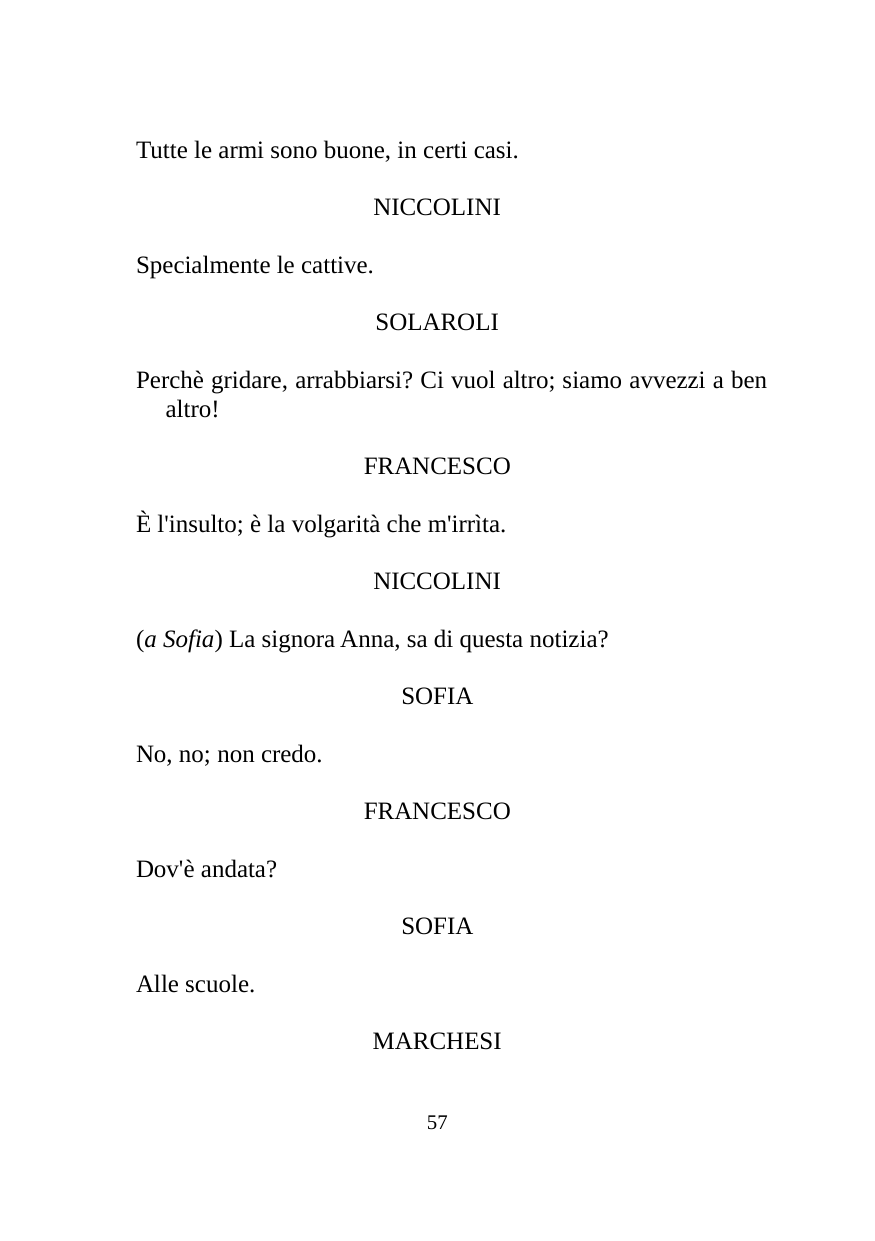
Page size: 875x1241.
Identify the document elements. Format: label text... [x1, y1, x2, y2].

text FRANCESCO [106, 796, 768, 825]
text NICCOLINI [106, 566, 768, 595]
text SOFIA [106, 681, 768, 710]
text MARCHESI [106, 1026, 768, 1055]
text Specialmente le cattive. [136, 250, 768, 279]
text No, no; non credo. [136, 739, 768, 767]
text SOLAROLI [106, 307, 768, 336]
text Alle scuole. [136, 969, 768, 997]
text NICCOLINI [106, 192, 768, 221]
text Dov'è andata? [136, 854, 768, 882]
text SOFIA [106, 911, 768, 940]
text È l'insulto; è la volgarità che m'irrìta. [136, 509, 768, 537]
text (a Sofia) La signora Anna, sa di questa notizia? [136, 624, 768, 652]
text Perchè gridare, arrabbiarsi? Ci vuol altro; siamo avvezzi a ben altro! [136, 365, 768, 422]
text Tutte le armi sono buone, in certi casi. [136, 135, 768, 164]
text FRANCESCO [106, 451, 768, 480]
